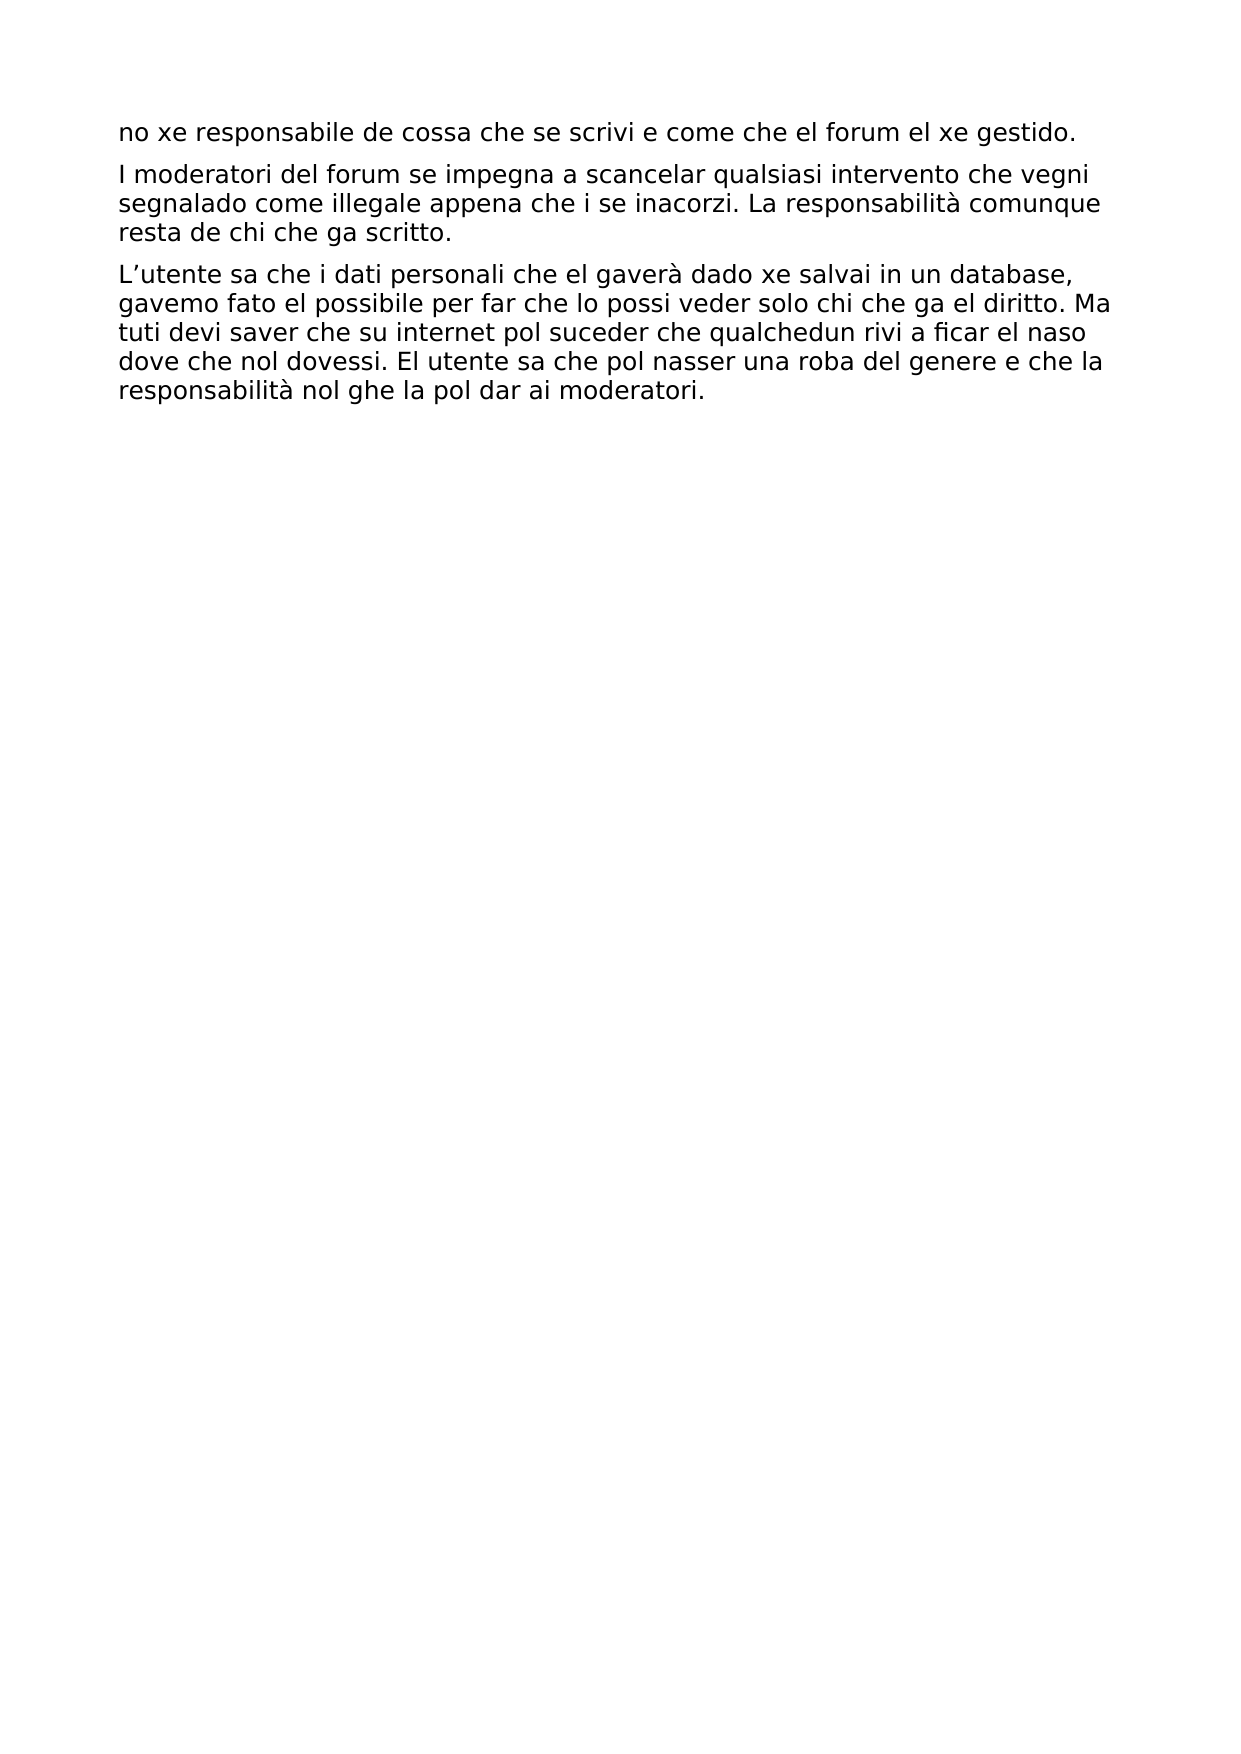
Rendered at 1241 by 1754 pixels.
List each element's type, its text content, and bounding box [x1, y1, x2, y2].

text L’utente sa che i dati personali che el gaverà dado xe salvai in un database, gavemo fato el possibile per far che lo possi veder solo chi che ga el diritto. Ma tuti devi saver che su internet pol suceder che qualchedun rivi a ficar el naso dove che nol dovessi. El utente sa che pol nasser una roba del genere e che la responsabilità nol ghe la pol dar ai moderatori. [118, 260, 1122, 406]
text no xe responsabile de cossa che se scrivi e come che el forum el xe gestido. [118, 118, 1122, 147]
text I moderatori del forum se impegna a scancelar qualsiasi intervento che vegni segnalado come illegale appena che i se inacorzi. La responsabilità comunque resta de chi che ga scritto. [118, 160, 1122, 247]
